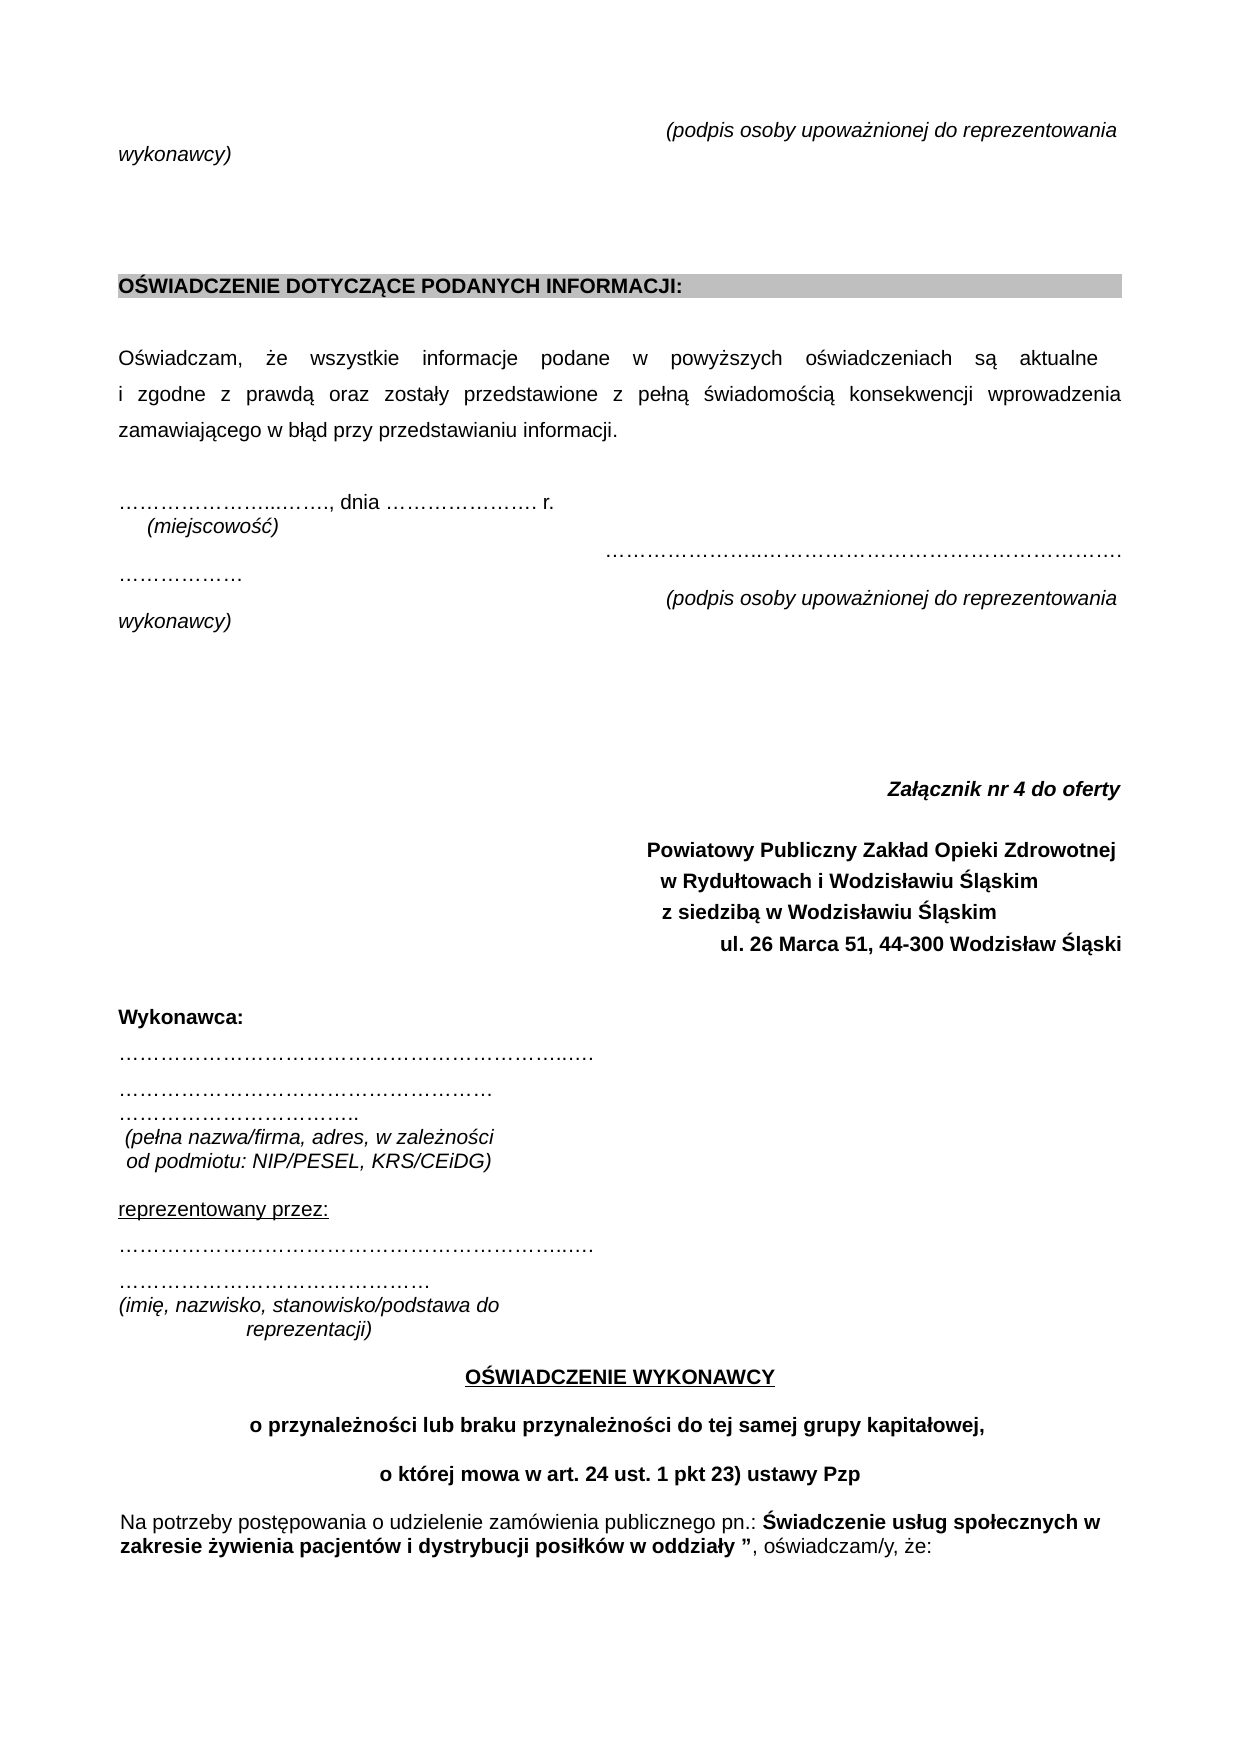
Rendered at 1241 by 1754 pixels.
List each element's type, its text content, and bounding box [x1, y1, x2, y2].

text reprezentowany przez: [118, 1197, 1122, 1221]
text …………………..…………………………………………….……………… [118, 537, 1122, 585]
text o przynależności lub braku przynależności do tej samej grupy kapitałowej, [118, 1413, 1122, 1437]
text Oświadczam, że wszystkie informacje podane w powyższych oświadczeniach są aktualne i zgodne z prawdą oraz zostały przedstawione z pełną świadomością konsekwencji wprowadzenia zamawiającego w błąd przy przedstawianiu informacji. [118, 346, 1122, 442]
text Załącznik nr 4 do oferty [118, 777, 1122, 801]
text z siedzibą w Wodzisławiu Śląskim [118, 895, 1122, 926]
text o której mowa w art. 24 ust. 1 pkt 23) ustawy Pzp [118, 1461, 1122, 1485]
text …………………………………………………………………………….. [118, 1077, 502, 1125]
text Na potrzeby postępowania o udzielenie zamówienia publicznego pn.: Świadczenie usług społecznych w zakresie żywienia pacjentów i dystrybucji posiłków w oddziały ”, oświadczam/y, że: [120, 1510, 1122, 1558]
text ……………………………………… [118, 1269, 502, 1293]
text OŚWIADCZENIE WYKONAWCY [118, 1364, 1122, 1388]
text …………………...……., dnia …………………. r. [118, 489, 1122, 513]
text Wykonawca: [118, 1005, 1122, 1029]
text ul. 26 Marca 51, 44-300 Wodzisław Śląski [118, 926, 1122, 957]
text (pełna nazwa/firma, adres, w zależności od podmiotu: NIP/PESEL, KRS/CEiDG) [118, 1125, 502, 1173]
text (podpis osoby upoważnionej do reprezentowania wykonawcy) [118, 585, 1122, 633]
text Powiatowy Publiczny Zakład Opieki Zdrowotnej [118, 832, 1122, 863]
text ………………………………………………………..…. [118, 1233, 1122, 1257]
text (miejscowość) [118, 513, 1122, 537]
text w Rydułtowach i Wodzisławiu Śląskim [118, 863, 1122, 895]
text ………………………………………………………..…. [118, 1041, 1122, 1065]
text OŚWIADCZENIE DOTYCZĄCE PODANYCH INFORMACJI: [118, 274, 1122, 298]
text (imię, nazwisko, stanowisko/podstawa do reprezentacji) [118, 1293, 502, 1341]
text (podpis osoby upoważnionej do reprezentowania wykonawcy) [118, 118, 1122, 166]
